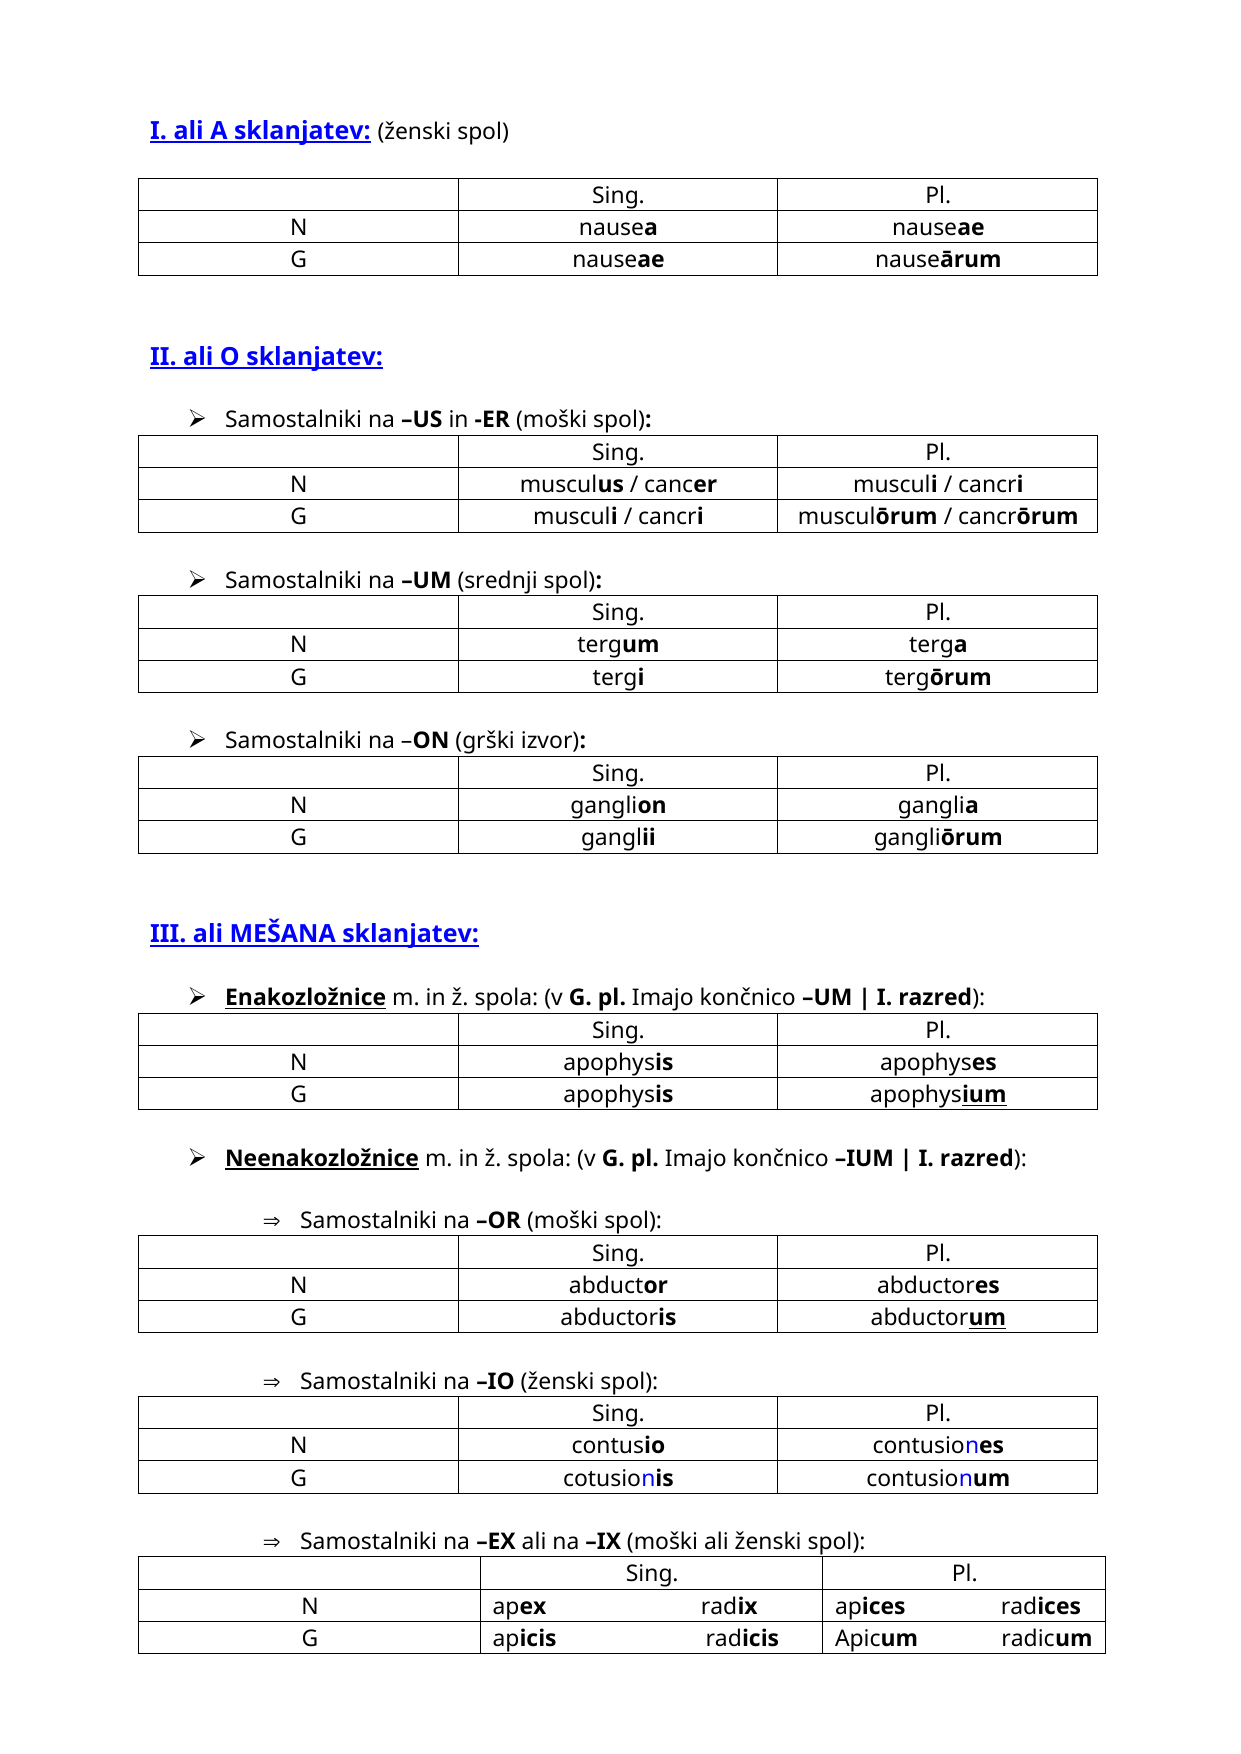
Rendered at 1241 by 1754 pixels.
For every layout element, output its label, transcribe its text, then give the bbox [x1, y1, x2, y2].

table_cell musculōrum / cancrōrum [778, 500, 1097, 532]
table_cell apophyses [778, 1046, 1097, 1077]
table_cell N [139, 468, 458, 499]
table_cell nauseārum [778, 243, 1097, 274]
table_cell N [139, 789, 458, 820]
list Samostalniki na –ON (grški izvor): [187, 724, 1125, 756]
table_cell G [139, 821, 458, 852]
table_cell tergi [459, 661, 777, 692]
table_header [139, 1397, 458, 1428]
table_header Sing. [459, 1397, 777, 1428]
table_cell musculi / cancri [778, 468, 1097, 499]
table_cell ganglion [459, 789, 777, 820]
table_header [139, 436, 458, 467]
list Samostalniki na –UM (srednji spol): [187, 564, 1125, 595]
table_cell N [139, 629, 458, 660]
table_cell G [139, 1461, 458, 1493]
table_header [139, 1236, 458, 1268]
table_header [139, 179, 458, 210]
table_header [139, 1557, 480, 1588]
table_cell terga [778, 629, 1097, 660]
table_header [139, 757, 458, 788]
table_cell abductor [459, 1269, 777, 1300]
table_cell tergōrum [778, 661, 1097, 692]
table_cell apicis radicis [481, 1622, 822, 1653]
text III. ali MEŠANA sklanjatev: [150, 916, 1125, 950]
list Samostalniki na –IO (ženski spol): [262, 1364, 1125, 1396]
table_cell G [139, 243, 458, 274]
table_cell contusionum [778, 1461, 1097, 1493]
table_cell N [139, 1429, 458, 1460]
table_header Pl. [778, 436, 1097, 467]
table_cell apophysis [459, 1078, 777, 1109]
table_header Pl. [778, 1014, 1097, 1045]
table_cell apophysis [459, 1046, 777, 1077]
table_cell abductorum [778, 1301, 1097, 1332]
text II. ali O sklanjatev: [150, 338, 1125, 372]
table_cell musculus / cancer [459, 468, 777, 499]
table_cell tergum [459, 629, 777, 660]
table_cell N [139, 1590, 480, 1621]
table_header Pl. [778, 1236, 1097, 1268]
table_header Sing. [459, 179, 777, 210]
table_cell gangliōrum [778, 821, 1097, 852]
table_header Pl. [778, 179, 1097, 210]
table_cell contusio [459, 1429, 777, 1460]
table_cell N [139, 211, 458, 242]
table_cell Apicum radicum [823, 1622, 1105, 1653]
table_cell abductores [778, 1269, 1097, 1300]
table_header Pl. [823, 1557, 1105, 1588]
table_cell ganglii [459, 821, 777, 852]
table_cell N [139, 1046, 458, 1077]
table_cell abductoris [459, 1301, 777, 1332]
table_cell nauseae [459, 243, 777, 274]
table_header Sing. [459, 1014, 777, 1045]
table_header Sing. [459, 436, 777, 467]
table_header [139, 1014, 458, 1045]
table_header Sing. [459, 1236, 777, 1268]
table_header Pl. [778, 1397, 1097, 1428]
table_cell nauseae [778, 211, 1097, 242]
table_header Pl. [778, 596, 1097, 627]
table_cell nausea [459, 211, 777, 242]
table_cell G [139, 1622, 480, 1653]
list Enakozložnice m. in ž. spola: (v G. pl. Imajo končnico –UM | I. razred): [187, 981, 1125, 1012]
table_cell contusiones [778, 1429, 1097, 1460]
text I. ali A sklanjatev: (ženski spol) [150, 112, 1125, 146]
table_cell G [139, 1078, 458, 1109]
table_header Pl. [778, 757, 1097, 788]
table_cell G [139, 661, 458, 692]
list Samostalniki na –EX ali na –IX (moški ali ženski spol): [262, 1525, 1125, 1556]
table_cell apophysium [778, 1078, 1097, 1109]
table_cell G [139, 500, 458, 532]
table_cell G [139, 1301, 458, 1332]
table_header Sing. [459, 596, 777, 627]
list Neenakozložnice m. in ž. spola: (v G. pl. Imajo končnico –IUM | I. razred): [187, 1142, 1125, 1173]
list Samostalniki na –OR (moški spol): [262, 1204, 1125, 1235]
table_cell musculi / cancri [459, 500, 777, 532]
table_header [139, 596, 458, 627]
table_header Sing. [459, 757, 777, 788]
list Samostalniki na –US in -ER (moški spol): [187, 403, 1125, 435]
table_cell ganglia [778, 789, 1097, 820]
table_cell cotusionis [459, 1461, 777, 1493]
table_cell apex radix [481, 1590, 822, 1621]
table_cell N [139, 1269, 458, 1300]
table_cell apices radices [823, 1590, 1105, 1621]
table_header Sing. [481, 1557, 822, 1588]
